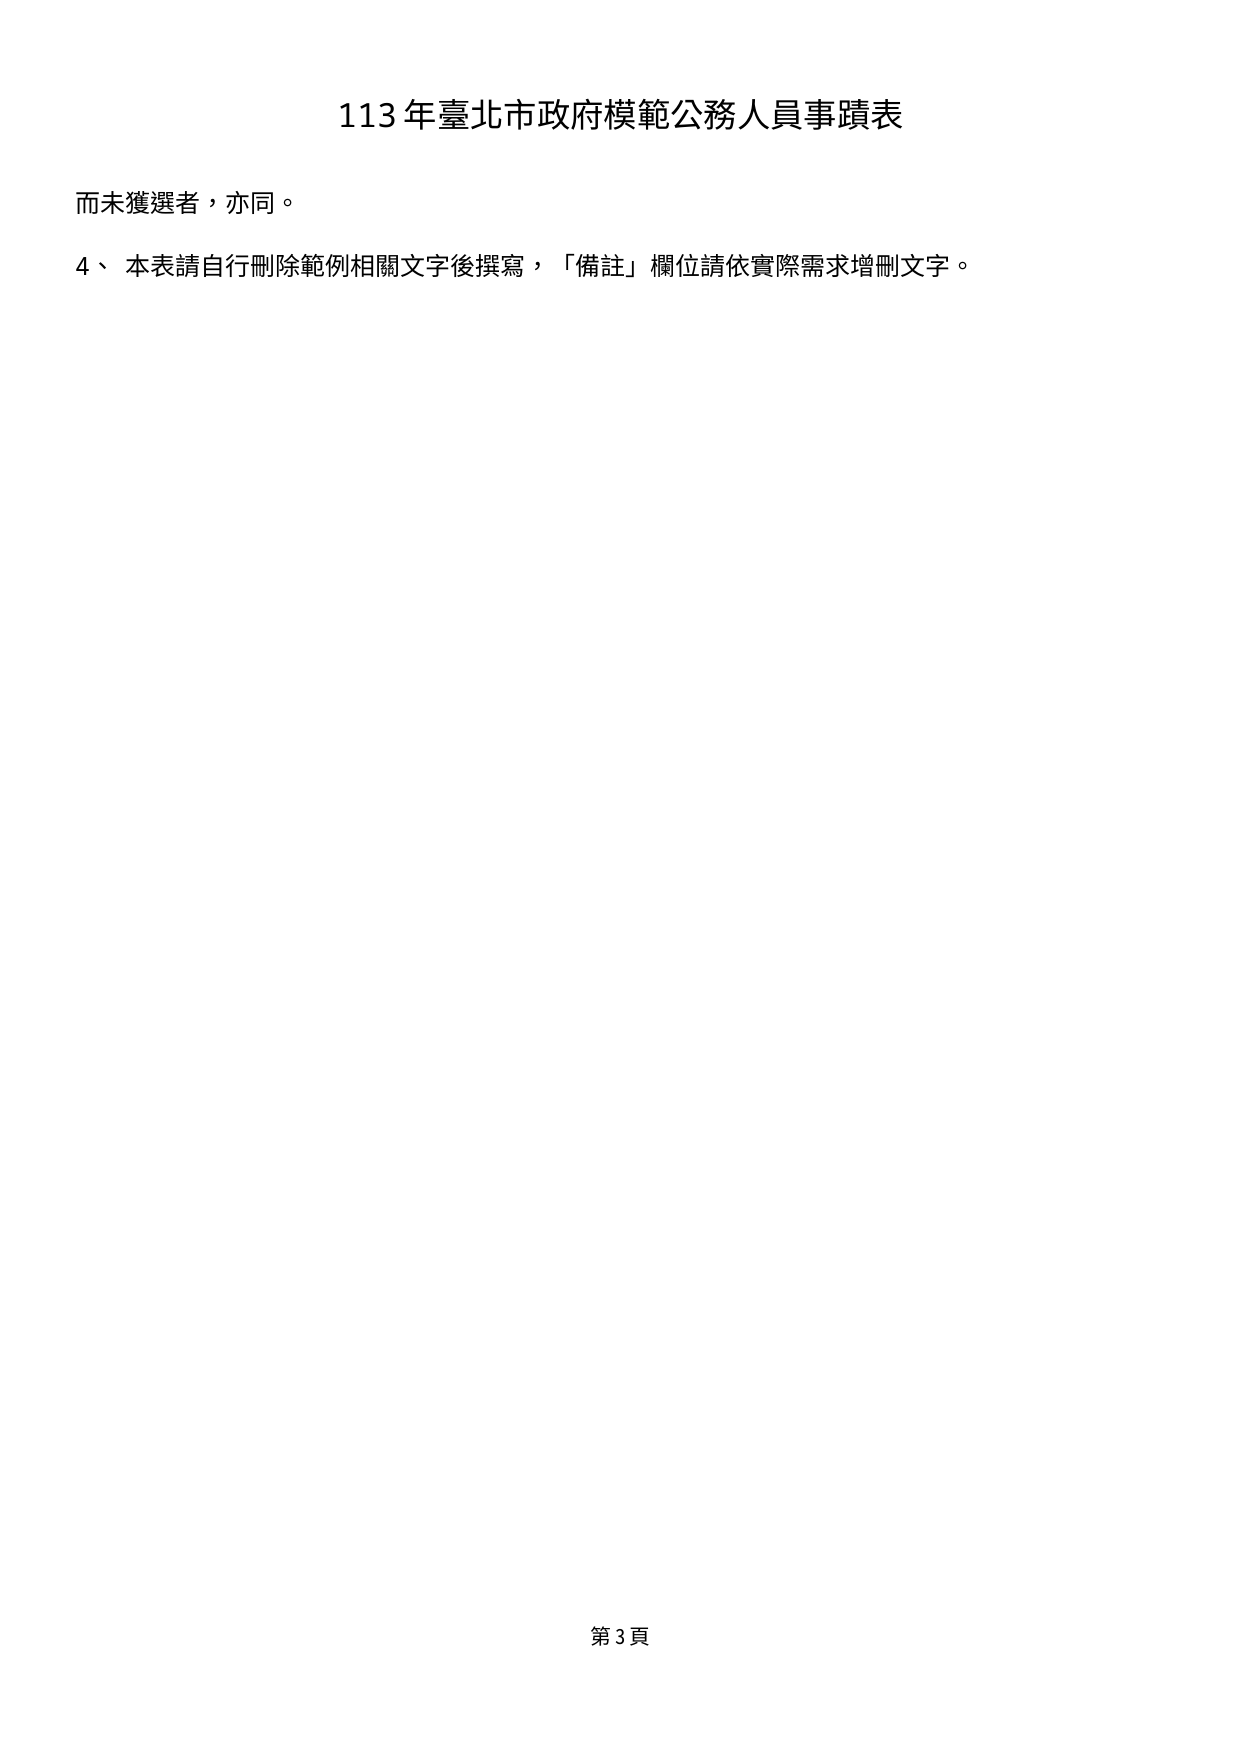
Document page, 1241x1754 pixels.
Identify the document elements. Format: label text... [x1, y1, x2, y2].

list 如曾獲選為行政院模範公務人員、本府模範公務人員或本府優秀青年公務人員等，請將獲選（頒）紀錄登載於「備註」欄內；曾由機關遴薦參加本府模範公務人員或本府優秀青年公務人員選拔，而未獲選者，亦同。 [75, 160, 1195, 222]
list 本表請自行刪除範例相關文字後撰寫，「備註」欄位請依實際需求增刪文字。 [75, 222, 1195, 285]
